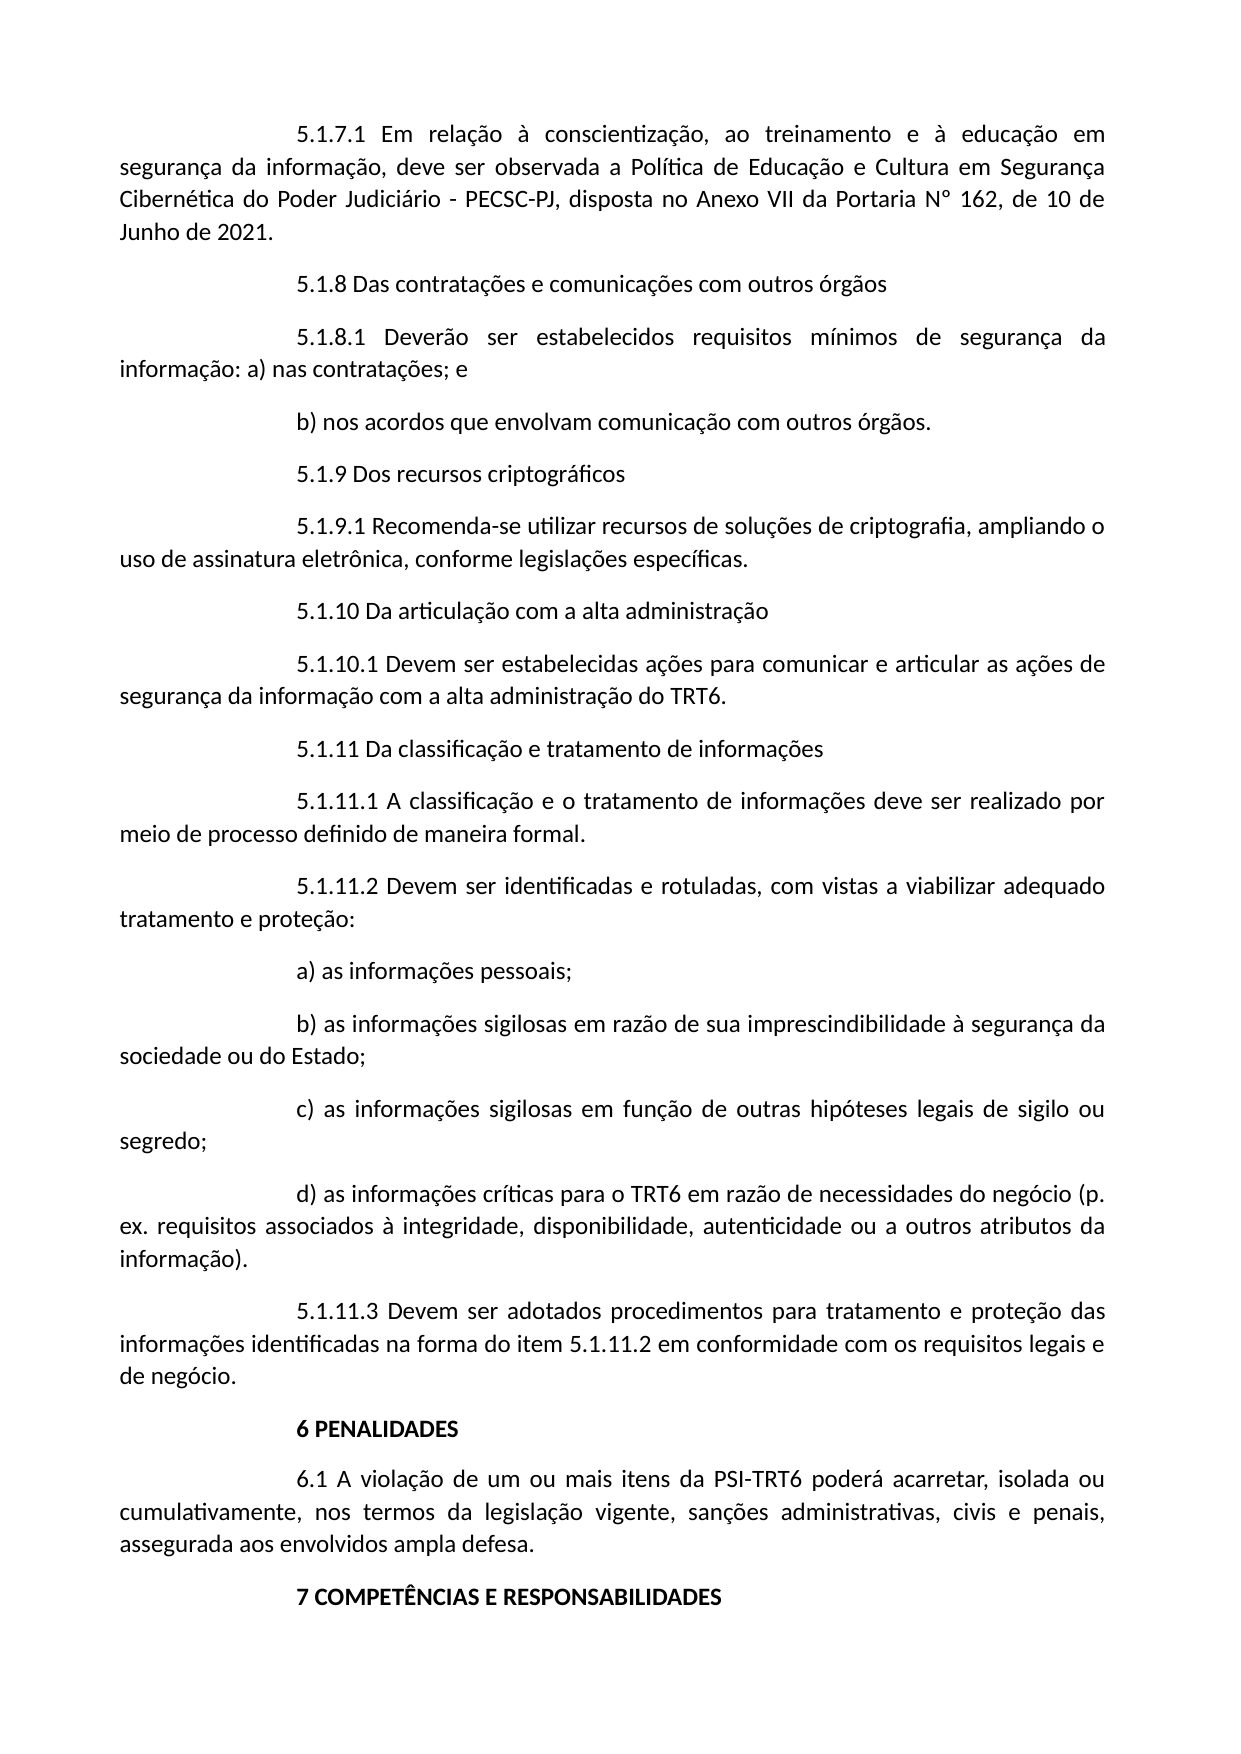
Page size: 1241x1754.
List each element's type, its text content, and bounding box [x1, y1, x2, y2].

text 5.1.9 Dos recursos criptográficos [119, 458, 1107, 489]
text 5.1.10 Da articulação com a alta administração [119, 596, 1107, 626]
text 5.1.11.2 Devem ser identificadas e rotuladas, com vistas a viabilizar adequado tratamento e proteção: [119, 870, 1107, 933]
text 5.1.8.1 Deverão ser estabelecidos requisitos mínimos de segurança da informação: a) nas contratações; e [119, 321, 1107, 384]
text 5.1.11 Da classificação e tratamento de informações [119, 733, 1107, 763]
text d) as informações críticas para o TRT6 em razão de necessidades do negócio (p. ex. requisitos associados à integridade, disponibilidade, autenticidade ou a outros atributos da informação). [119, 1178, 1107, 1273]
text 5.1.9.1 Recomenda-se utilizar recursos de soluções de criptografia, ampliando o uso de assinatura eletrônica, conforme legislações específicas. [119, 511, 1107, 574]
text 6 PENALIDADES [119, 1413, 1107, 1443]
text 5.1.10.1 Devem ser estabelecidas ações para comunicar e articular as ações de segurança da informação com a alta administração do TRT6. [119, 648, 1107, 711]
text 5.1.11.3 Devem ser adotados procedimentos para tratamento e proteção das informações identificadas na forma do item 5.1.11.2 em conformidade com os requisitos legais e de negócio. [119, 1295, 1107, 1391]
text a) as informações pessoais; [119, 955, 1107, 986]
text 5.1.11.1 A classificação e o tratamento de informações deve ser realizado por meio de processo definido de maneira formal. [119, 785, 1107, 848]
text 5.1.7.1 Em relação à conscientização, ao treinamento e à educação em segurança da informação, deve ser observada a Política de Educação e Cultura em Segurança Cibernética do Poder Judiciário - PECSC-PJ, disposta no Anexo VII da Portaria Nº 162, de 10 de Junho de 2021. [119, 118, 1107, 246]
text 6.1 A violação de um ou mais itens da PSI-TRT6 poderá acarretar, isolada ou cumulativamente, nos termos da legislação vigente, sanções administrativas, civis e penais, assegurada aos envolvidos ampla defesa. [119, 1463, 1107, 1559]
text b) as informações sigilosas em razão de sua imprescindibilidade à segurança da sociedade ou do Estado; [119, 1008, 1107, 1071]
text c) as informações sigilosas em função de outras hipóteses legais de sigilo ou segredo; [119, 1093, 1107, 1156]
text 7 COMPETÊNCIAS E RESPONSABILIDADES [119, 1581, 1107, 1611]
text b) nos acordos que envolvam comunicação com outros órgãos. [119, 406, 1107, 436]
text 5.1.8 Das contratações e comunicações com outros órgãos [119, 268, 1107, 299]
